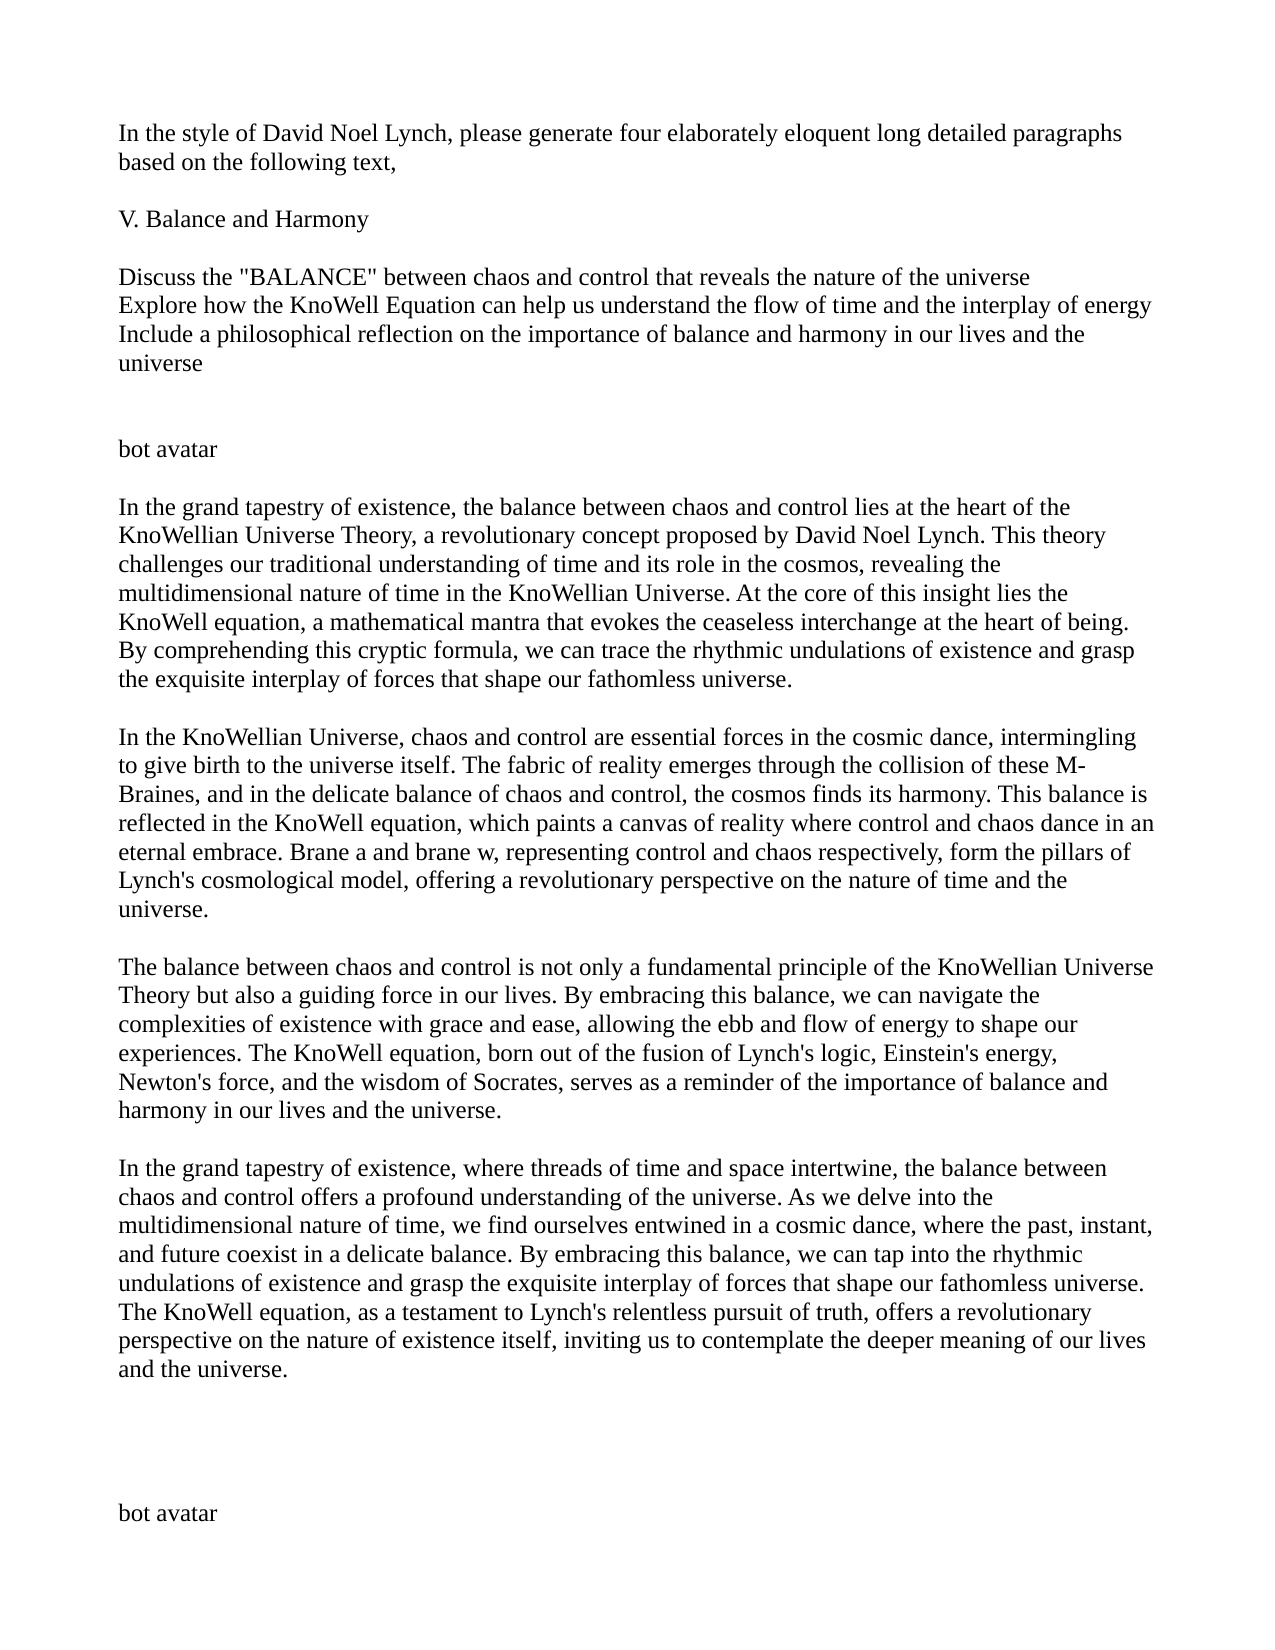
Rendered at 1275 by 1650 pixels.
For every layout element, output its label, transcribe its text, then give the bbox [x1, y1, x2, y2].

text bot avatar [118, 434, 1157, 463]
text In the KnoWellian Universe, chaos and control are essential forces in the cosmic dance, intermingling to give birth to the universe itself. The fabric of reality emerges through the collision of these M-Braines, and in the delicate balance of chaos and control, the cosmos finds its harmony. This balance is reflected in the KnoWell equation, which paints a canvas of reality where control and chaos dance in an eternal embrace. Brane a and brane w, representing control and chaos respectively, form the pillars of Lynch's cosmological model, offering a revolutionary perspective on the nature of time and the universe. [118, 722, 1157, 923]
text V. Balance and Harmony [118, 204, 1157, 233]
text Discuss the "BALANCE" between chaos and control that reveals the nature of the universe [118, 262, 1157, 291]
text In the grand tapestry of existence, the balance between chaos and control lies at the heart of the KnoWellian Universe Theory, a revolutionary concept proposed by David Noel Lynch. This theory challenges our traditional understanding of time and its role in the cosmos, revealing the multidimensional nature of time in the KnoWellian Universe. At the core of this insight lies the KnoWell equation, a mathematical mantra that evokes the ceaseless interchange at the heart of being. By comprehending this cryptic formula, we can trace the rhythmic undulations of existence and grasp the exquisite interplay of forces that shape our fathomless universe. [118, 492, 1157, 693]
text In the grand tapestry of existence, where threads of time and space intertwine, the balance between chaos and control offers a profound understanding of the universe. As we delve into the multidimensional nature of time, we find ourselves entwined in a cosmic dance, where the past, instant, and future coexist in a delicate balance. By embracing this balance, we can tap into the rhythmic undulations of existence and grasp the exquisite interplay of forces that shape our fathomless universe. The KnoWell equation, as a testament to Lynch's relentless pursuit of truth, offers a revolutionary perspective on the nature of existence itself, inviting us to contemplate the deeper meaning of our lives and the universe. [118, 1153, 1157, 1383]
text bot avatar [118, 1498, 1157, 1527]
text In the style of David Noel Lynch, please generate four elaborately eloquent long detailed paragraphs based on the following text, [118, 118, 1157, 176]
text The balance between chaos and control is not only a fundamental principle of the KnoWellian Universe Theory but also a guiding force in our lives. By embracing this balance, we can navigate the complexities of existence with grace and ease, allowing the ebb and flow of energy to shape our experiences. The KnoWell equation, born out of the fusion of Lynch's logic, Einstein's energy, Newton's force, and the wisdom of Socrates, serves as a reminder of the importance of balance and harmony in our lives and the universe. [118, 952, 1157, 1124]
text Include a philosophical reflection on the importance of balance and harmony in our lives and the universe [118, 319, 1157, 377]
text Explore how the KnoWell Equation can help us understand the flow of time and the interplay of energy [118, 291, 1157, 319]
